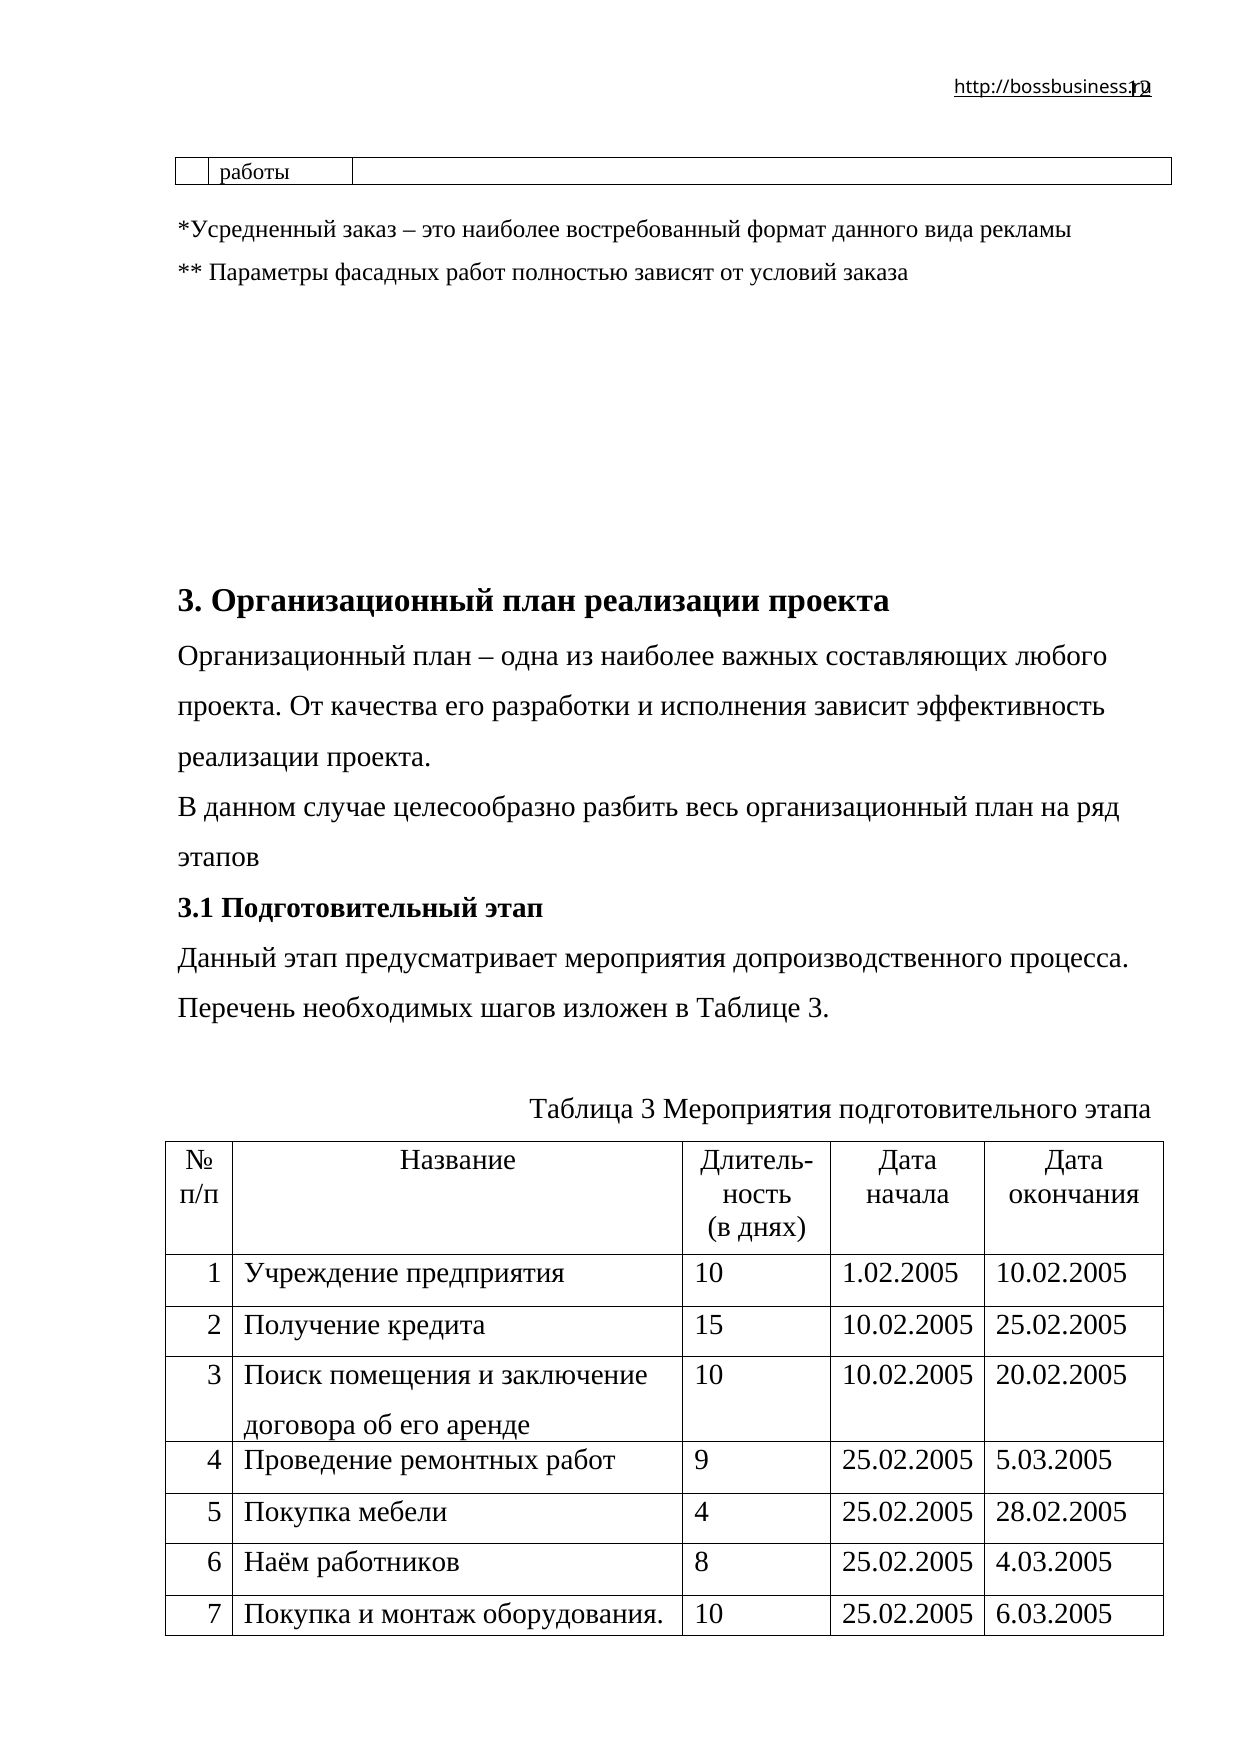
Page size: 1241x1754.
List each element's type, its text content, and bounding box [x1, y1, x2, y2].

table_cell работы [209, 158, 352, 184]
table_header Дата окончания [985, 1142, 1163, 1254]
table_cell 10 [683, 1357, 830, 1441]
table_cell 4.03.2005 [985, 1544, 1163, 1595]
table_cell 10.02.2005 [985, 1255, 1163, 1306]
table_cell 9 [683, 1442, 830, 1493]
table_cell [176, 158, 208, 184]
table_cell 1 [166, 1255, 232, 1306]
table_cell 5 [166, 1494, 232, 1543]
table_cell Получение кредита [233, 1307, 682, 1356]
table_cell Наём работников [233, 1544, 682, 1595]
table_cell 6.03.2005 [985, 1596, 1163, 1635]
table_cell 25.02.2005 [831, 1442, 984, 1493]
text Данный этап предусматривает мероприятия допроизводственного процесса. [177, 940, 1152, 973]
table_cell 20.02.2005 [985, 1357, 1163, 1441]
table_cell 4 [683, 1494, 830, 1543]
table_cell 3 [166, 1357, 232, 1441]
text Таблица 3 Мероприятия подготовительного этапа [177, 1091, 1152, 1124]
table_cell 25.02.2005 [831, 1596, 984, 1635]
table_cell 25.02.2005 [985, 1307, 1163, 1356]
table_cell 5.03.2005 [985, 1442, 1163, 1493]
table_header № п/п [166, 1142, 232, 1254]
table_cell Учреждение предприятия [233, 1255, 682, 1306]
table_cell 28.02.2005 [985, 1494, 1163, 1543]
table_cell 10.02.2005 [831, 1307, 984, 1356]
text В данном случае целесообразно разбить весь организационный план на ряд этапов [177, 789, 1152, 873]
table_cell 2 [166, 1307, 232, 1356]
table_cell 25.02.2005 [831, 1494, 984, 1543]
table_cell 10 [683, 1255, 830, 1306]
table_cell 15 [683, 1307, 830, 1356]
text Перечень необходимых шагов изложен в Таблице 3. [177, 990, 1152, 1024]
table_header Длитель-ность (в днях) [683, 1142, 830, 1254]
text 3.1 Подготовительный этап [177, 890, 1152, 923]
text Организационный план – одна из наиболее важных составляющих любого проекта. От качества его разработки и исполнения зависит эффективность реализации проекта. [177, 638, 1152, 772]
table_cell Покупка и монтаж оборудования. [233, 1596, 682, 1635]
table_cell Проведение ремонтных работ [233, 1442, 682, 1493]
text ** Параметры фасадных работ полностью зависят от условий заказа [177, 257, 1152, 286]
table_cell Покупка мебели [233, 1494, 682, 1543]
table_cell [353, 158, 1171, 184]
table_cell 6 [166, 1544, 232, 1595]
table_cell 1.02.2005 [831, 1255, 984, 1306]
table_header Название [233, 1142, 682, 1254]
table_cell 10 [683, 1596, 830, 1635]
text 3. Организационный план реализации проекта [177, 581, 1152, 619]
table_cell 10.02.2005 [831, 1357, 984, 1441]
table_cell 8 [683, 1544, 830, 1595]
table_cell 7 [166, 1596, 232, 1635]
table_cell Поиск помещения и заключение договора об его аренде [233, 1357, 682, 1441]
table_cell 25.02.2005 [831, 1544, 984, 1595]
table_header Дата начала [831, 1142, 984, 1254]
text *Усредненный заказ – это наиболее востребованный формат данного вида рекламы [177, 214, 1152, 243]
table_cell 4 [166, 1442, 232, 1493]
